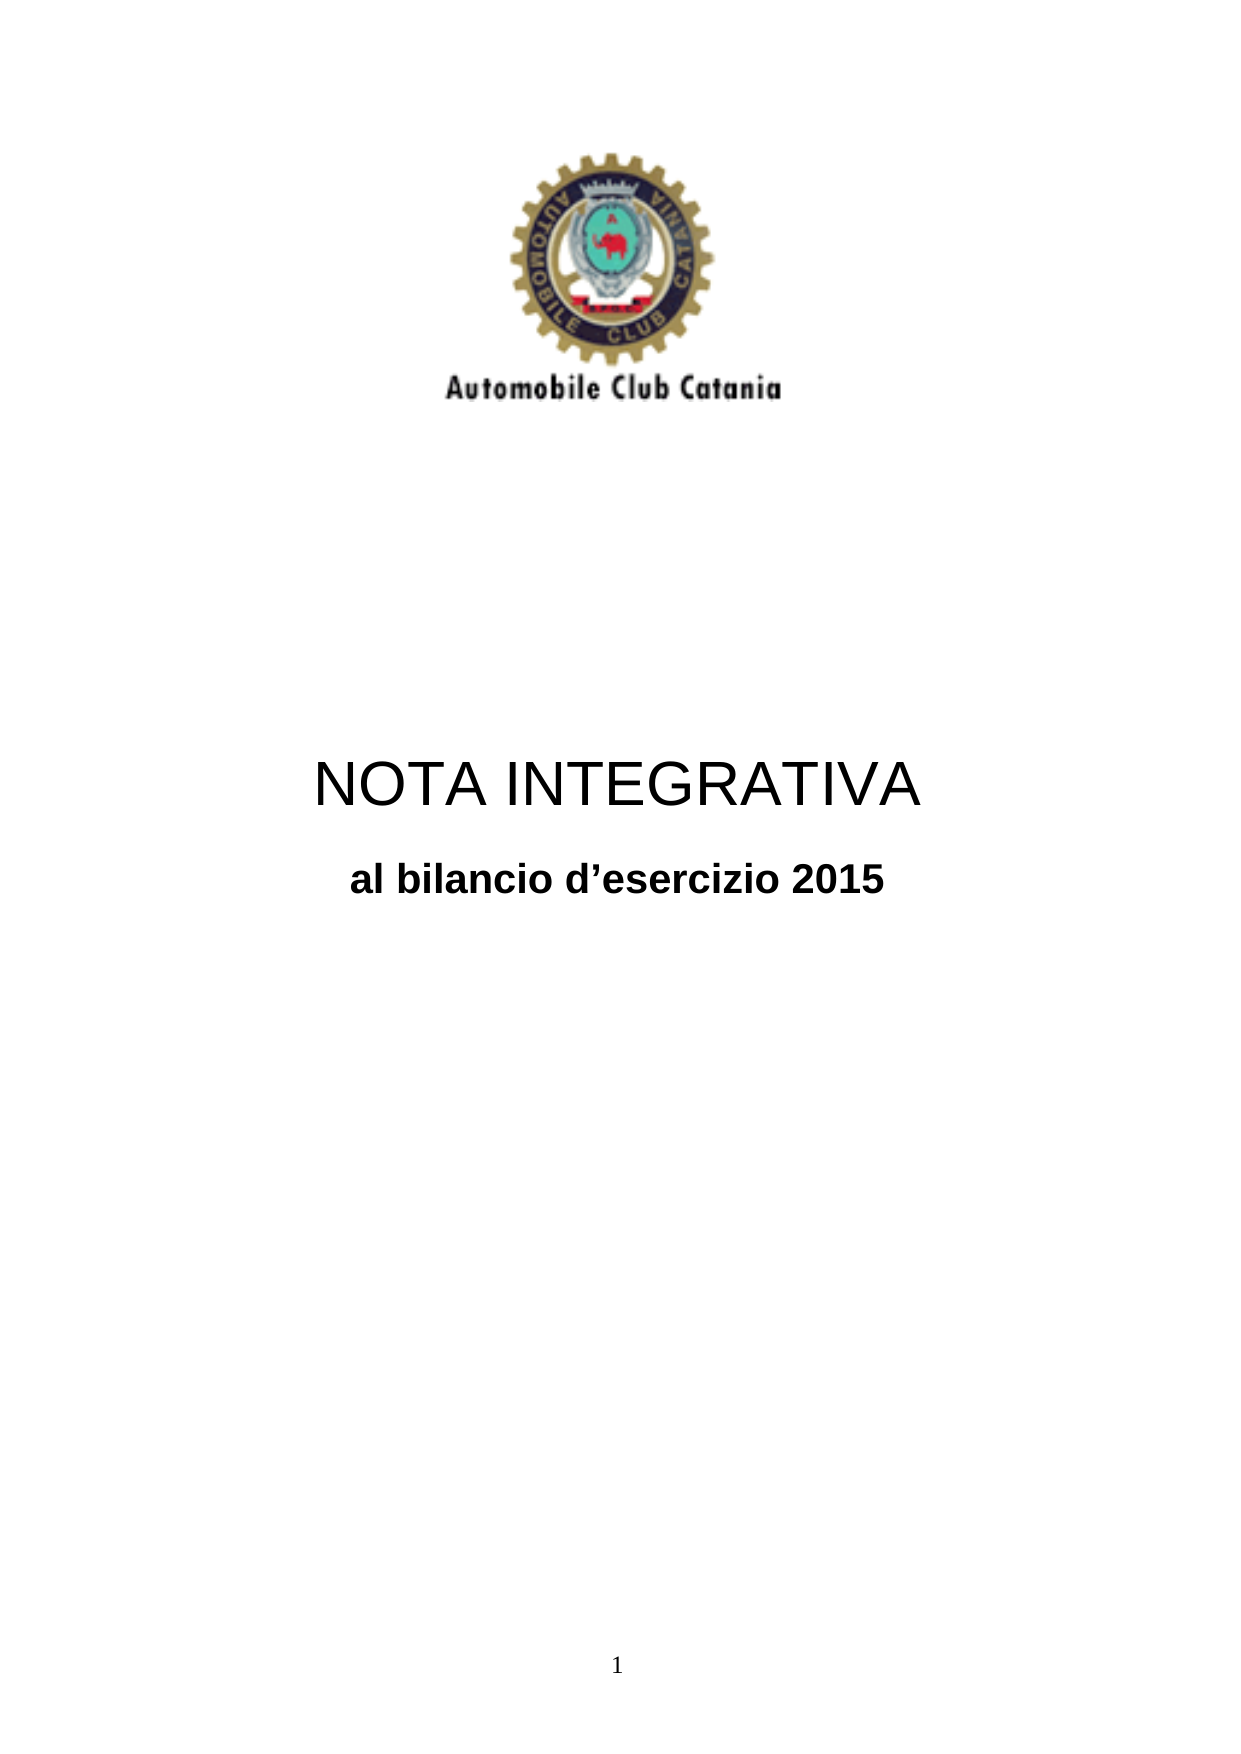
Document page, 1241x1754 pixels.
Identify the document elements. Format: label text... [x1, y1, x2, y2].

text NOTA INTEGRATIVA [112, 747, 1122, 818]
text al bilancio d’esercizio 2015 [112, 854, 1122, 902]
picture [376, 149, 858, 402]
